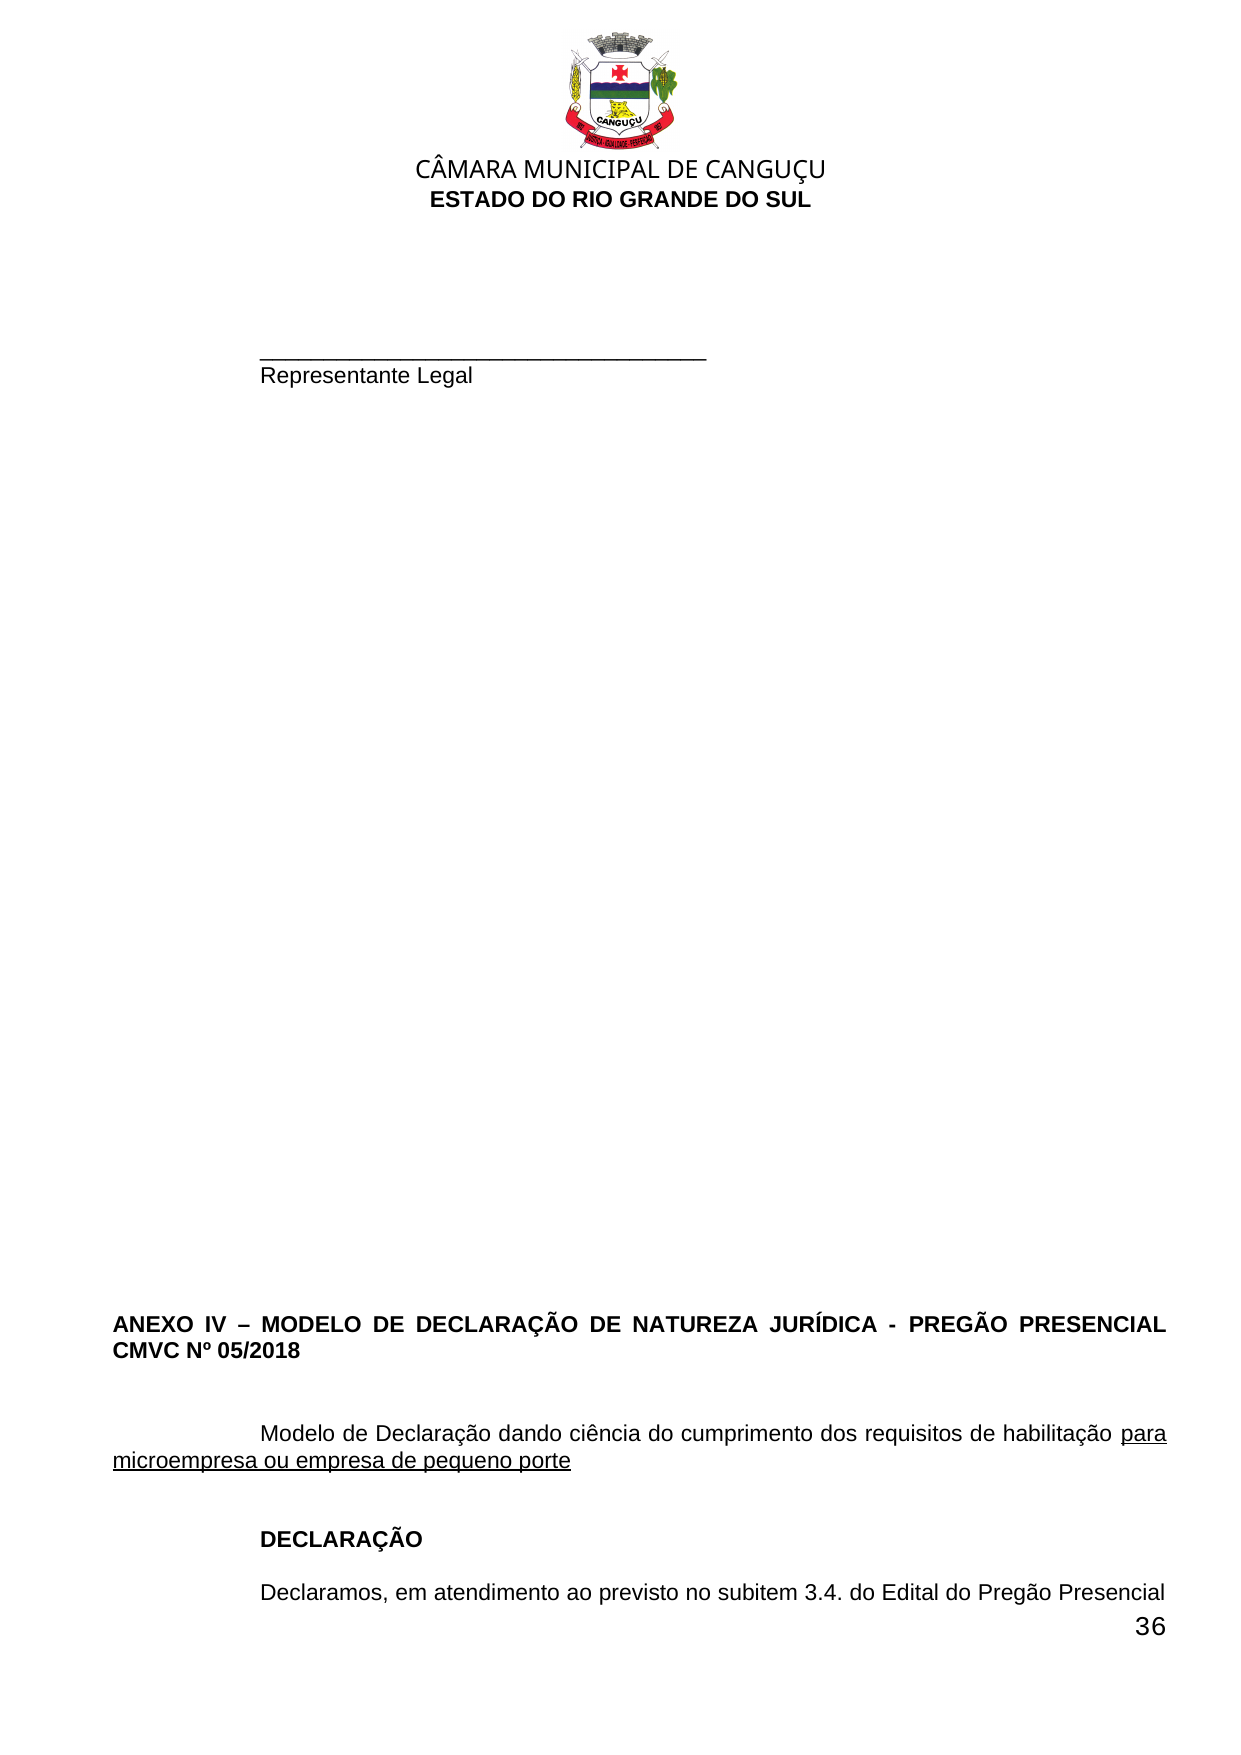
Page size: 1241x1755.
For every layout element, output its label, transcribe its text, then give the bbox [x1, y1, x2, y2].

text Modelo de Declaração dando ciência do cumprimento dos requisitos de habilitação para microempresa ou empresa de pequeno porte [112, 1420, 1166, 1473]
text ___________________________________ [112, 335, 1166, 362]
text Representante Legal [112, 362, 1166, 388]
text Declaramos, em atendimento ao previsto no subitem 3.4. do Edital do Pregão Presencial [112, 1578, 1166, 1605]
text DECLARAÇÃO [112, 1526, 1166, 1552]
text ANEXO IV – MODELO DE DECLARAÇÃO DE NATUREZA JURÍDICA - PREGÃO PRESENCIAL CMVC Nº 05/2018 [112, 1311, 1166, 1363]
